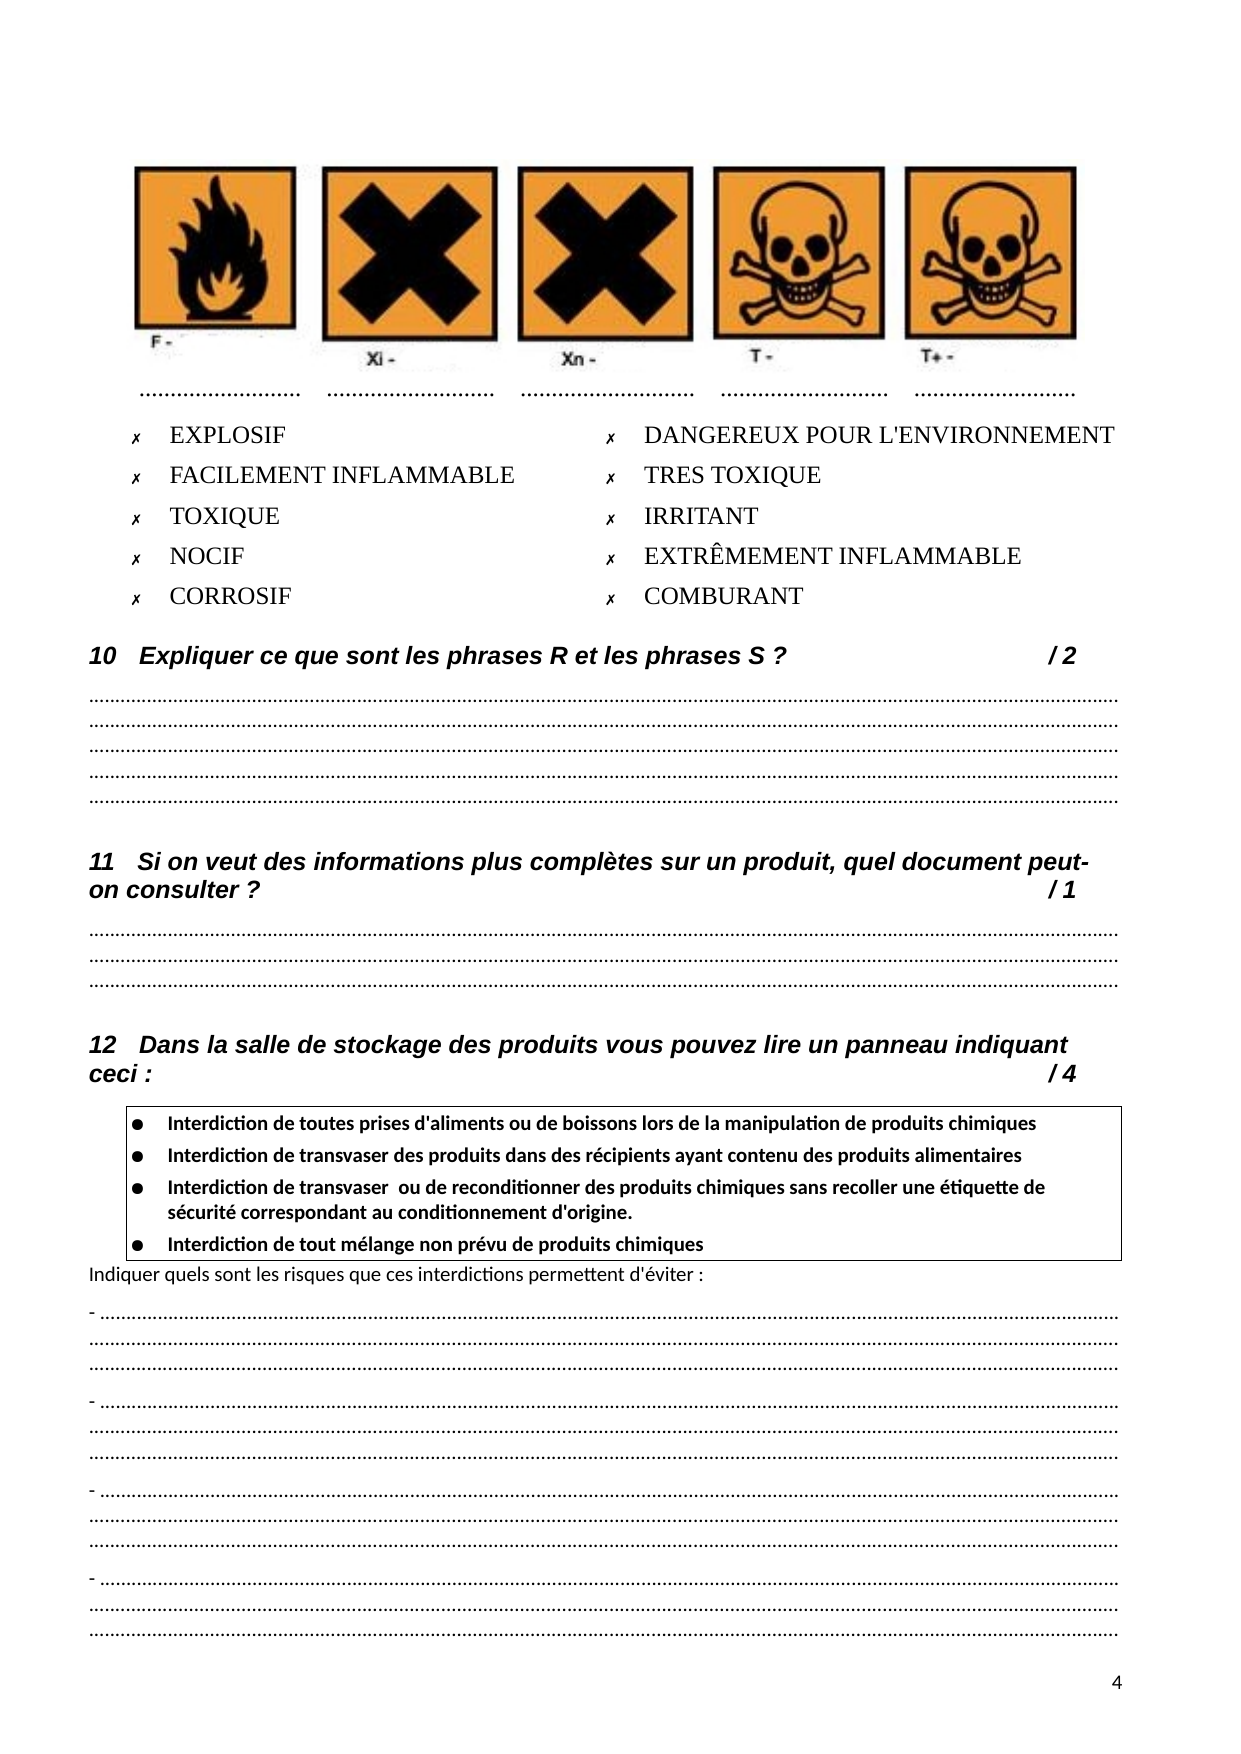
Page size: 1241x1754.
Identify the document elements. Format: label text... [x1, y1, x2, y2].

list Interdiction de toutes prises d'aliments ou de boissons lors de la manipulation de produits chimiques [127, 1107, 1121, 1136]
text .................................................................................................................................................................................................................................................................................................................................................................................................................................................................................................................................................................................................................................................................................................................................................................................................................................................................................................................................................................................................................... [88, 682, 1122, 809]
list Interdiction de transvaser des produits dans des récipients ayant contenu des produits alimentaires [127, 1138, 1121, 1167]
table_cell TRES TOXIQUE [563, 455, 1122, 495]
list Interdiction de transvaser ou de reconditionner des produits chimiques sans recoller une étiquette de sécurité correspondant au conditionnement d'origine. [127, 1170, 1121, 1225]
subtitle Si on veut des informations plus complètes sur un produit, quel document peut-on consulter ? / 1 [88, 846, 1122, 904]
text - .......................................................................................................................................................................................................................................................................................................................................................................................................................................................................................................................................................................................................... [88, 1477, 1122, 1553]
table_cell EXTRÊMEMENT INFLAMMABLE [563, 535, 1122, 575]
text .......................... ........................... ............................ ........................... .......................... [88, 147, 1122, 402]
table_header EXPLOSIF [89, 415, 563, 455]
text - .......................................................................................................................................................................................................................................................................................................................................................................................................................................................................................................................................................................................................... [88, 1388, 1122, 1464]
table_cell TOXIQUE [89, 495, 563, 535]
table_cell IRRITANT [563, 495, 1122, 535]
text - .......................................................................................................................................................................................................................................................................................................................................................................................................................................................................................................................................................................................................... [88, 1299, 1122, 1376]
subtitle Dans la salle de stockage des produits vous pouvez lire un panneau indiquant ceci : / 4 [88, 1030, 1122, 1088]
table_cell CORROSIF [89, 575, 563, 616]
table_header DANGEREUX POUR L'ENVIRONNEMENT [563, 415, 1122, 455]
text Indiquer quels sont les risques que ces interdictions permettent d'éviter : [88, 1261, 1122, 1287]
table_cell COMBURANT [563, 575, 1122, 616]
subtitle Expliquer ce que sont les phrases R et les phrases S ? / 2 [88, 641, 1122, 669]
list Interdiction de tout mélange non prévu de produits chimiques [127, 1227, 1121, 1260]
text - .......................................................................................................................................................................................................................................................................................................................................................................................................................................................................................................................................................................................................... [88, 1566, 1122, 1642]
table_cell FACILEMENT INFLAMMABLE [89, 455, 563, 495]
text ............................................................................................................................................................................................................................................................................................................................................................................................................................................................................................................................................................................................................ [88, 916, 1122, 993]
picture [125, 159, 1085, 374]
table_cell NOCIF [89, 535, 563, 575]
